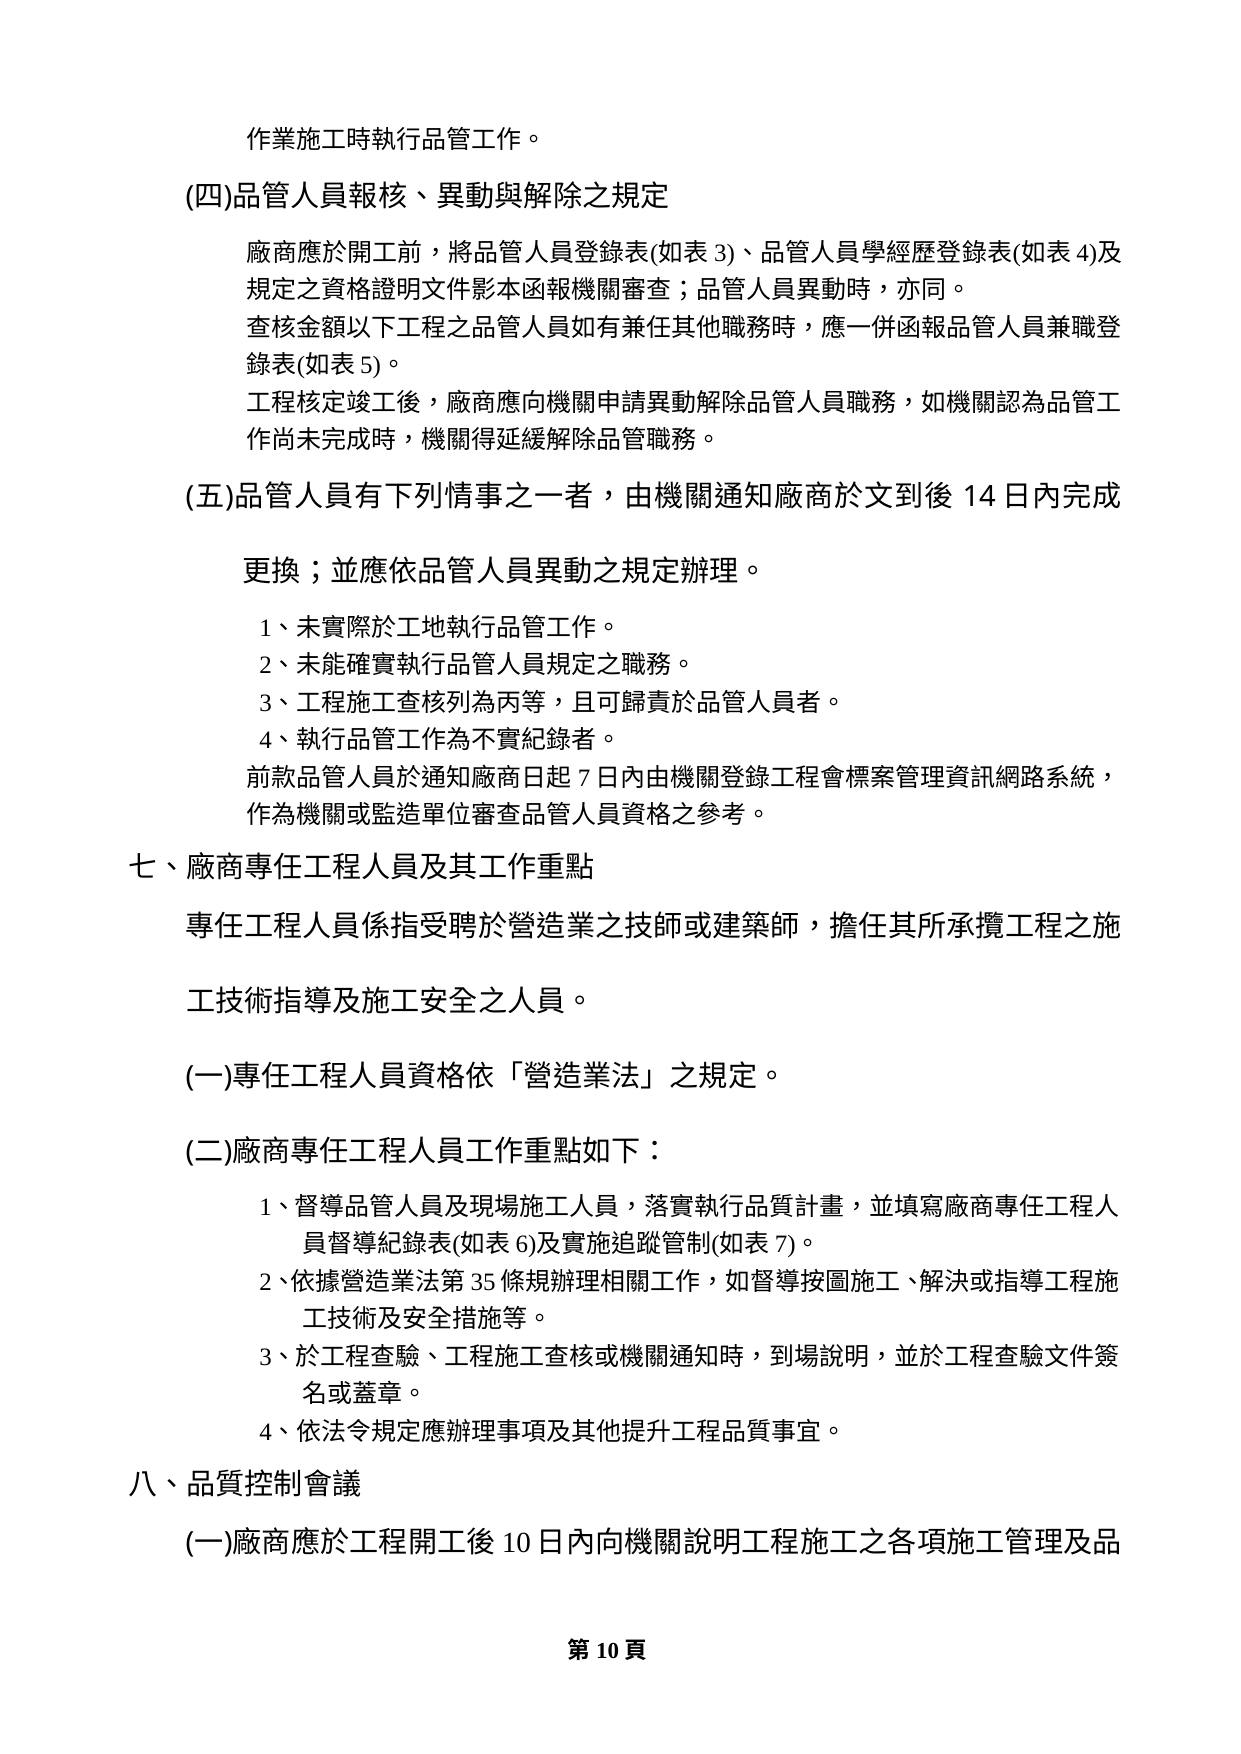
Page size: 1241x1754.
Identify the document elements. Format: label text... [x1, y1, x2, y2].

text (四)品管人員報核、異動與解除之規定 [185, 157, 1122, 232]
text 七、廠商專任工程人員及其工作重點 [128, 844, 1122, 886]
text (五)品管人員有下列情事之一者，由機關通知廠商於文到後14日內完成更換；並應依品管人員異動之規定辦理。 [185, 457, 1122, 607]
text (一)廠商應於工程開工後10日內向機關說明工程施工之各項施工管理及品 [185, 1502, 1122, 1577]
text 作業施工時執行品管工作。 [247, 119, 1122, 157]
text 前款品管人員於通知廠商日起7日內由機關登錄工程會標案管理資訊網路系統，作為機關或監造單位審查品管人員資格之參考。 [247, 757, 1122, 832]
text 專任工程人員係指受聘於營造業之技師或建築師，擔任其所承攬工程之施工技術指導及施工安全之人員。 [185, 886, 1122, 1036]
text 1、未實際於工地執行品管工作。 [259, 607, 1119, 644]
text (一)專任工程人員資格依「營造業法」之規定。 [185, 1036, 1122, 1111]
text 1、督導品管人員及現場施工人員，落實執行品質計畫，並填寫廠商專任工程人員督導紀錄表(如表6)及實施追蹤管制(如表7)。 [259, 1186, 1119, 1261]
text (二)廠商專任工程人員工作重點如下： [185, 1111, 1122, 1186]
text 4、執行品管工作為不實紀錄者。 [259, 719, 1119, 757]
text 查核金額以下工程之品管人員如有兼任其他職務時，應一併函報品管人員兼職登錄表(如表5)。 [247, 307, 1122, 382]
text 4、依法令規定應辦理事項及其他提升工程品質事宜。 [259, 1411, 1119, 1448]
text 2、依據營造業法第35條規辦理相關工作，如督導按圖施工、解決或指導工程施工技術及安全措施等。 [259, 1261, 1119, 1336]
text 2、未能確實執行品管人員規定之職務。 [259, 644, 1119, 682]
text 3、工程施工查核列為丙等，且可歸責於品管人員者。 [259, 682, 1119, 719]
text 八、品質控制會議 [128, 1461, 1122, 1502]
text 廠商應於開工前，將品管人員登錄表(如表3)、品管人員學經歷登錄表(如表4)及規定之資格證明文件影本函報機關審查；品管人員異動時，亦同。 [247, 232, 1122, 307]
text 工程核定竣工後，廠商應向機關申請異動解除品管人員職務，如機關認為品管工作尚未完成時，機關得延緩解除品管職務。 [247, 382, 1122, 457]
text 3、於工程查驗、工程施工查核或機關通知時，到場說明，並於工程查驗文件簽名或蓋章。 [259, 1336, 1119, 1411]
